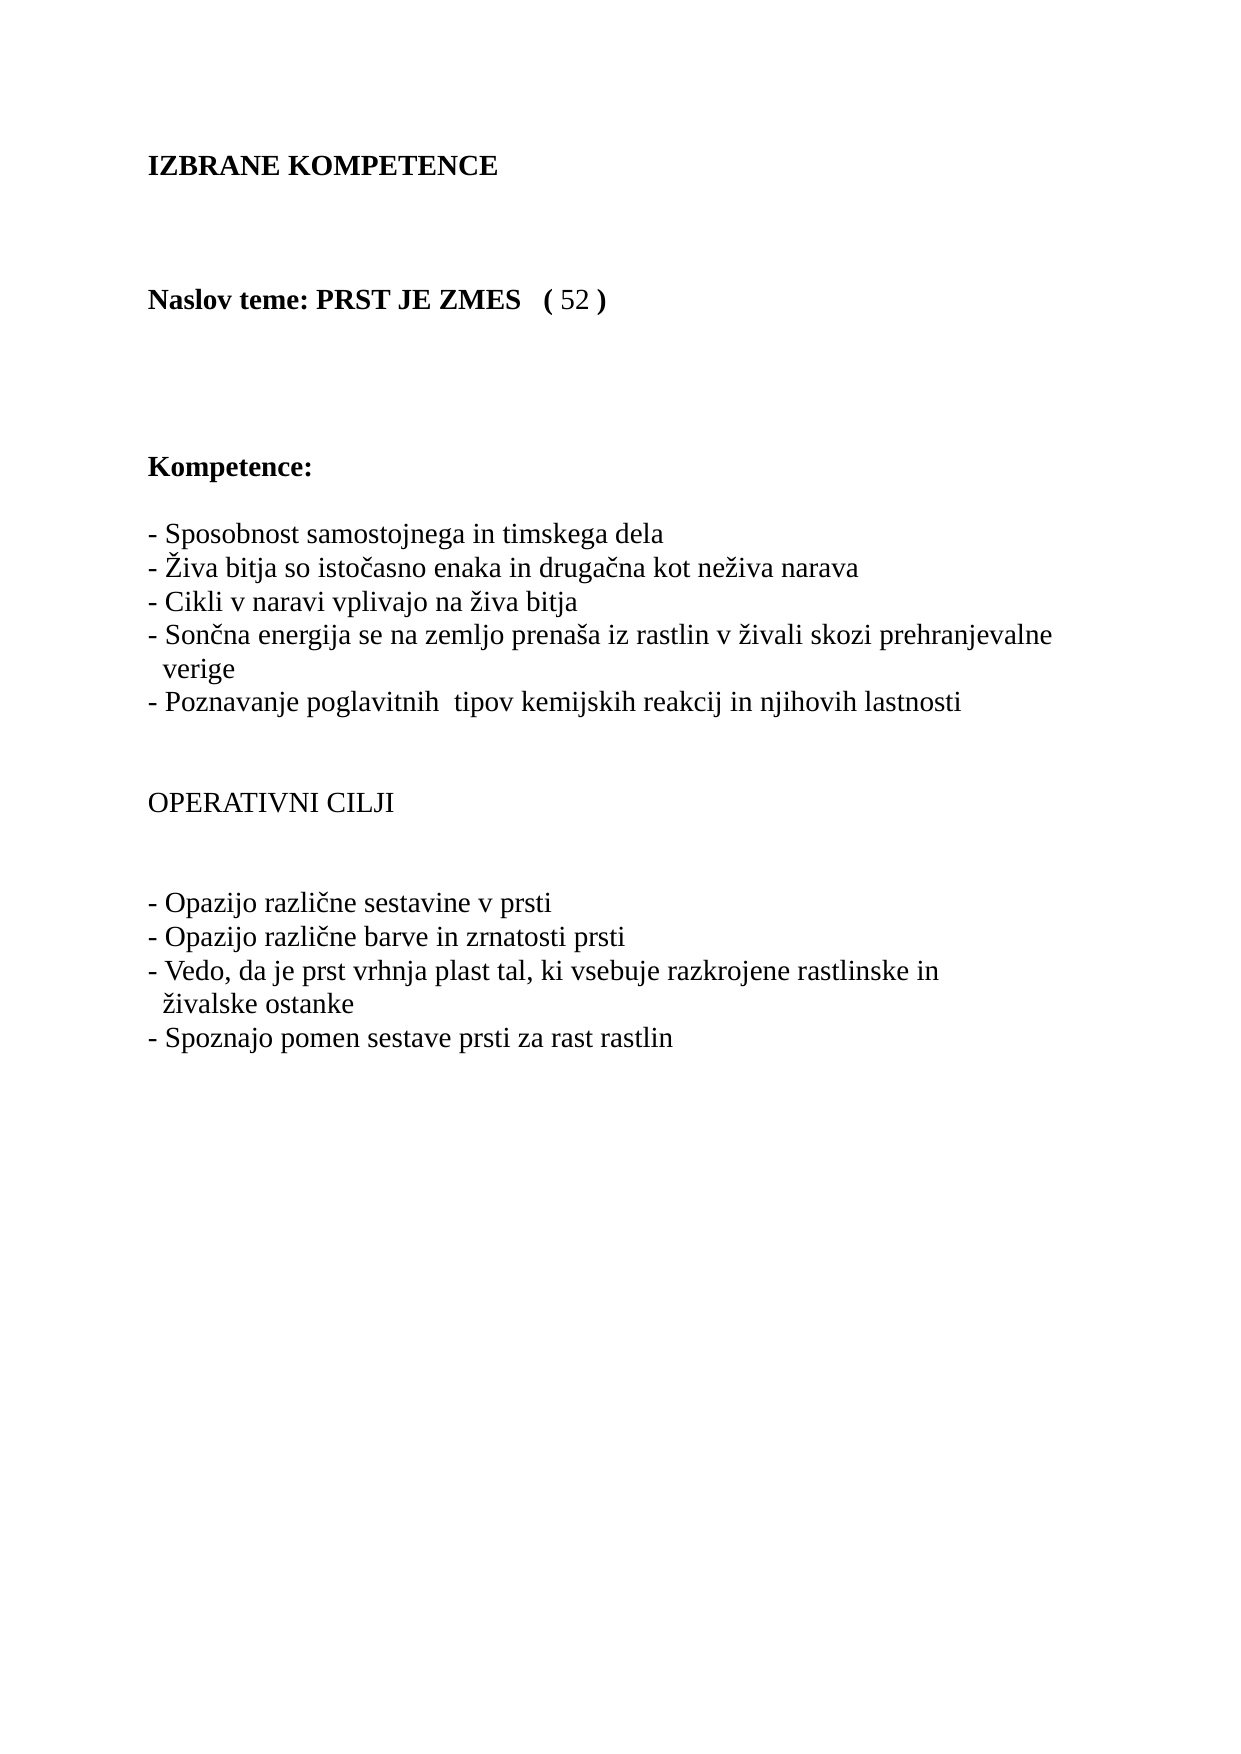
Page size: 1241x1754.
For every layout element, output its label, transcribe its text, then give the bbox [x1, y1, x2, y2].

text - Sončna energija se na zemljo prenaša iz rastlin v živali skozi prehranjevalne [148, 617, 1093, 651]
text verige [148, 651, 1093, 684]
text OPERATIVNI CILJI [148, 785, 1093, 818]
text - Živa bitja so istočasno enaka in drugačna kot neživa narava [148, 550, 1093, 584]
text - Spoznajo pomen sestave prsti za rast rastlin [148, 1020, 1093, 1053]
text - Opazijo različne sestavine v prsti [148, 886, 1093, 919]
text - Opazijo različne barve in zrnatosti prsti [148, 919, 1093, 953]
text - Vedo, da je prst vrhnja plast tal, ki vsebuje razkrojene rastlinske in [148, 953, 1093, 986]
text - Poznavanje poglavitnih tipov kemijskih reakcij in njihovih lastnosti [148, 684, 1093, 718]
text IZBRANE KOMPETENCE [148, 148, 1093, 181]
text živalske ostanke [148, 986, 1093, 1020]
text Kompetence: [148, 449, 1093, 483]
text Naslov teme: PRST JE ZMES ( 52 ) [148, 282, 1093, 315]
text - Sposobnost samostojnega in timskega dela [148, 517, 1093, 550]
text - Cikli v naravi vplivajo na živa bitja [148, 584, 1093, 617]
